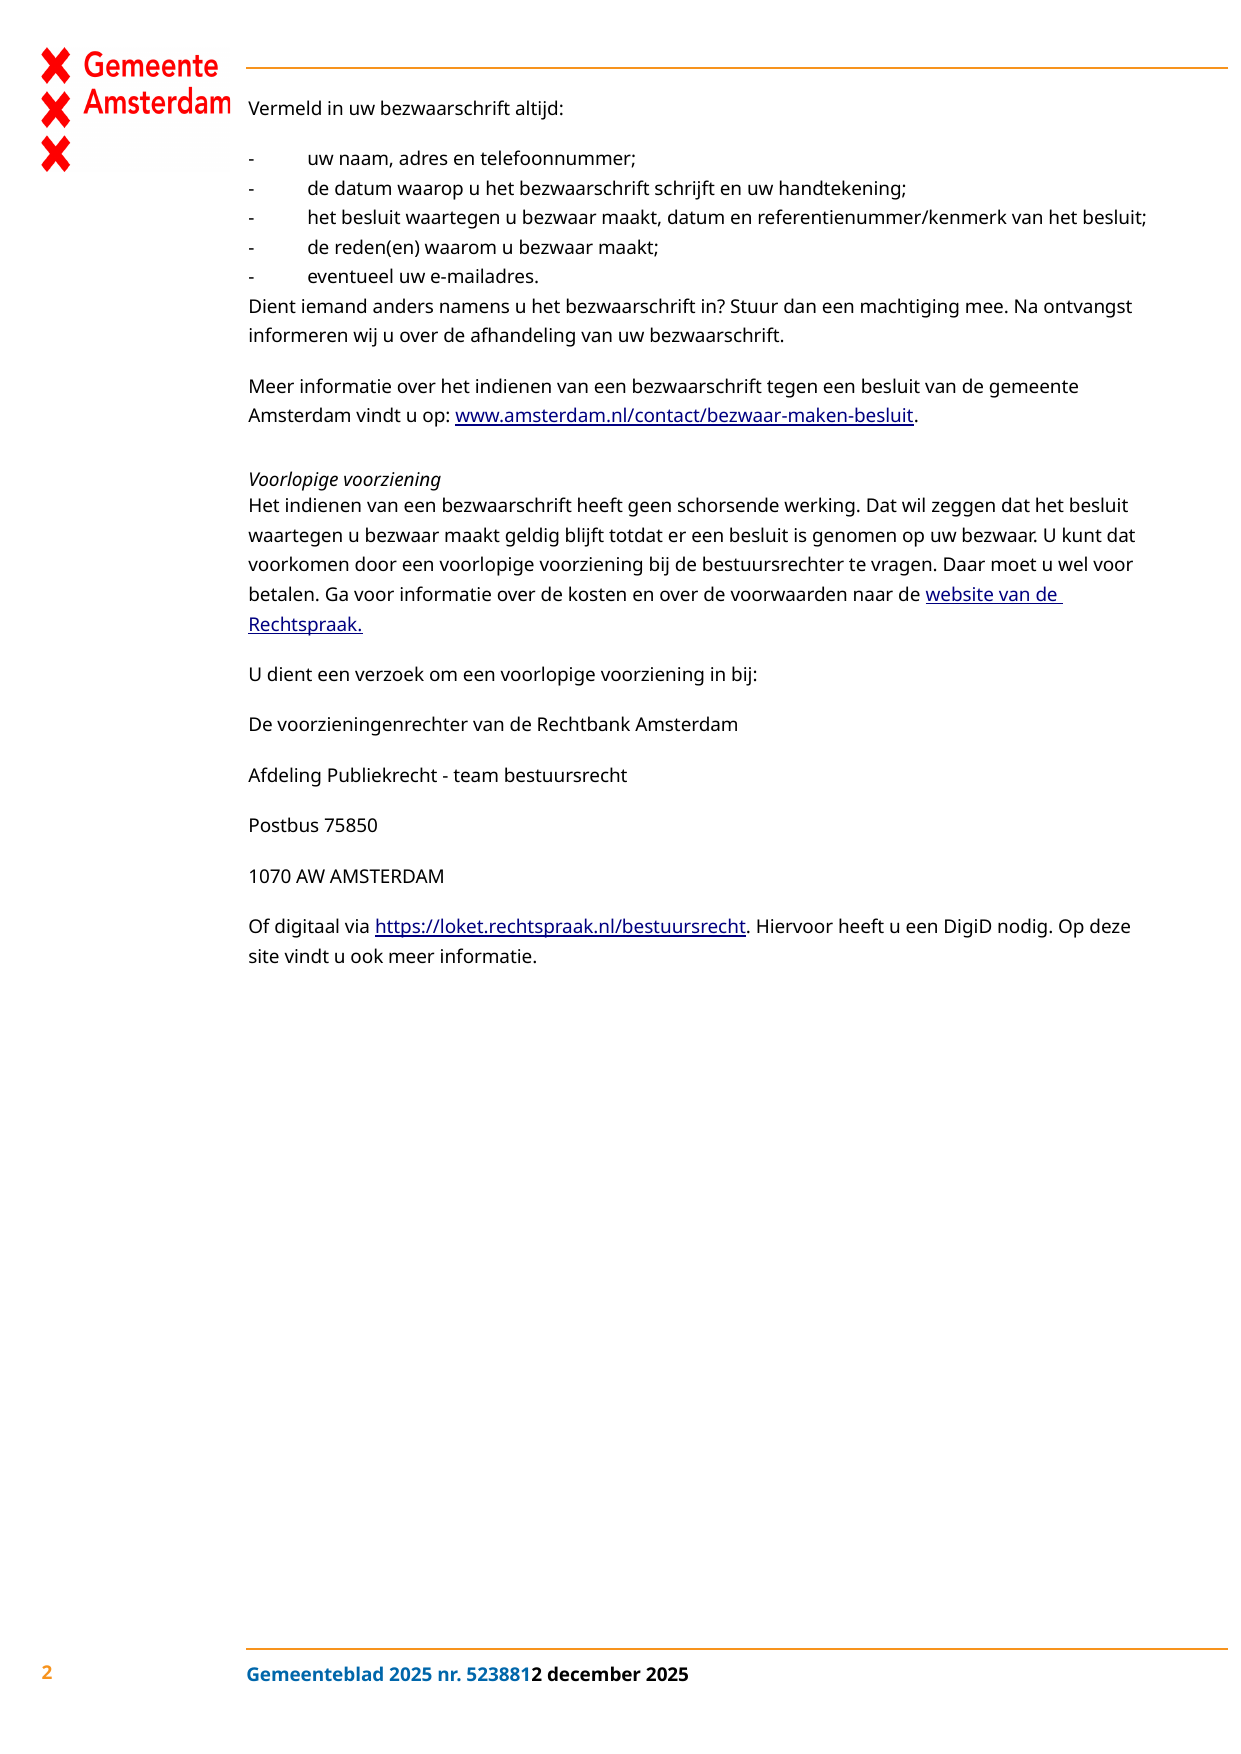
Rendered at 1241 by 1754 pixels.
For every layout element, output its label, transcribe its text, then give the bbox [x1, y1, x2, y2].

text U dient een verzoek om een voorlopige voorziening in bij: [248, 661, 1152, 687]
picture [41, 47, 231, 172]
list de datum waarop u het bezwaarschrift schrijft en uw handtekening; [248, 175, 1152, 201]
text Meer informatie over het indienen van een bezwaarschrift tegen een besluit van de gemeente Amsterdam vindt u op: www.amsterdam.nl/contact/bezwaar-maken-besluit. [248, 373, 1152, 428]
text Of digitaal via https://loket.rechtspraak.nl/bestuursrecht. Hiervoor heeft u een DigiD nodig. Op deze site vindt u ook meer informatie. [248, 913, 1152, 968]
list het besluit waartegen u bezwaar maakt, datum en referentienummer/kenmerk van het besluit; [248, 204, 1152, 230]
text 1070 AW AMSTERDAM [248, 863, 1152, 888]
text Dient iemand anders namens u het bezwaarschrift in? Stuur dan een machtiging mee. Na ontvangst informeren wij u over de afhandeling van uw bezwaarschrift. [248, 293, 1152, 348]
text Voorlopige voorziening [248, 467, 1152, 492]
text Vermeld in uw bezwaarschrift altijd: [248, 95, 1152, 121]
text Het indienen van een bezwaarschrift heeft geen schorsende werking. Dat wil zeggen dat het besluit waartegen u bezwaar maakt geldig blijft totdat er een besluit is genomen op uw bezwaar. U kunt dat voorkomen door een voorlopige voorziening bij de bestuursrechter te vragen. Daar moet u wel voor betalen. Ga voor informatie over de kosten en over de voorwaarden naar de website van de Rechtspraak. [248, 492, 1152, 636]
text Afdeling Publiekrecht - team bestuursrecht [248, 762, 1152, 788]
list de reden(en) waarom u bezwaar maakt; [248, 234, 1152, 260]
text Postbus 75850 [248, 812, 1152, 838]
list uw naam, adres en telefoonnummer; [248, 145, 1152, 171]
list eventueel uw e-mailadres. [248, 263, 1152, 289]
text De voorzieningenrechter van de Rechtbank Amsterdam [248, 712, 1152, 737]
